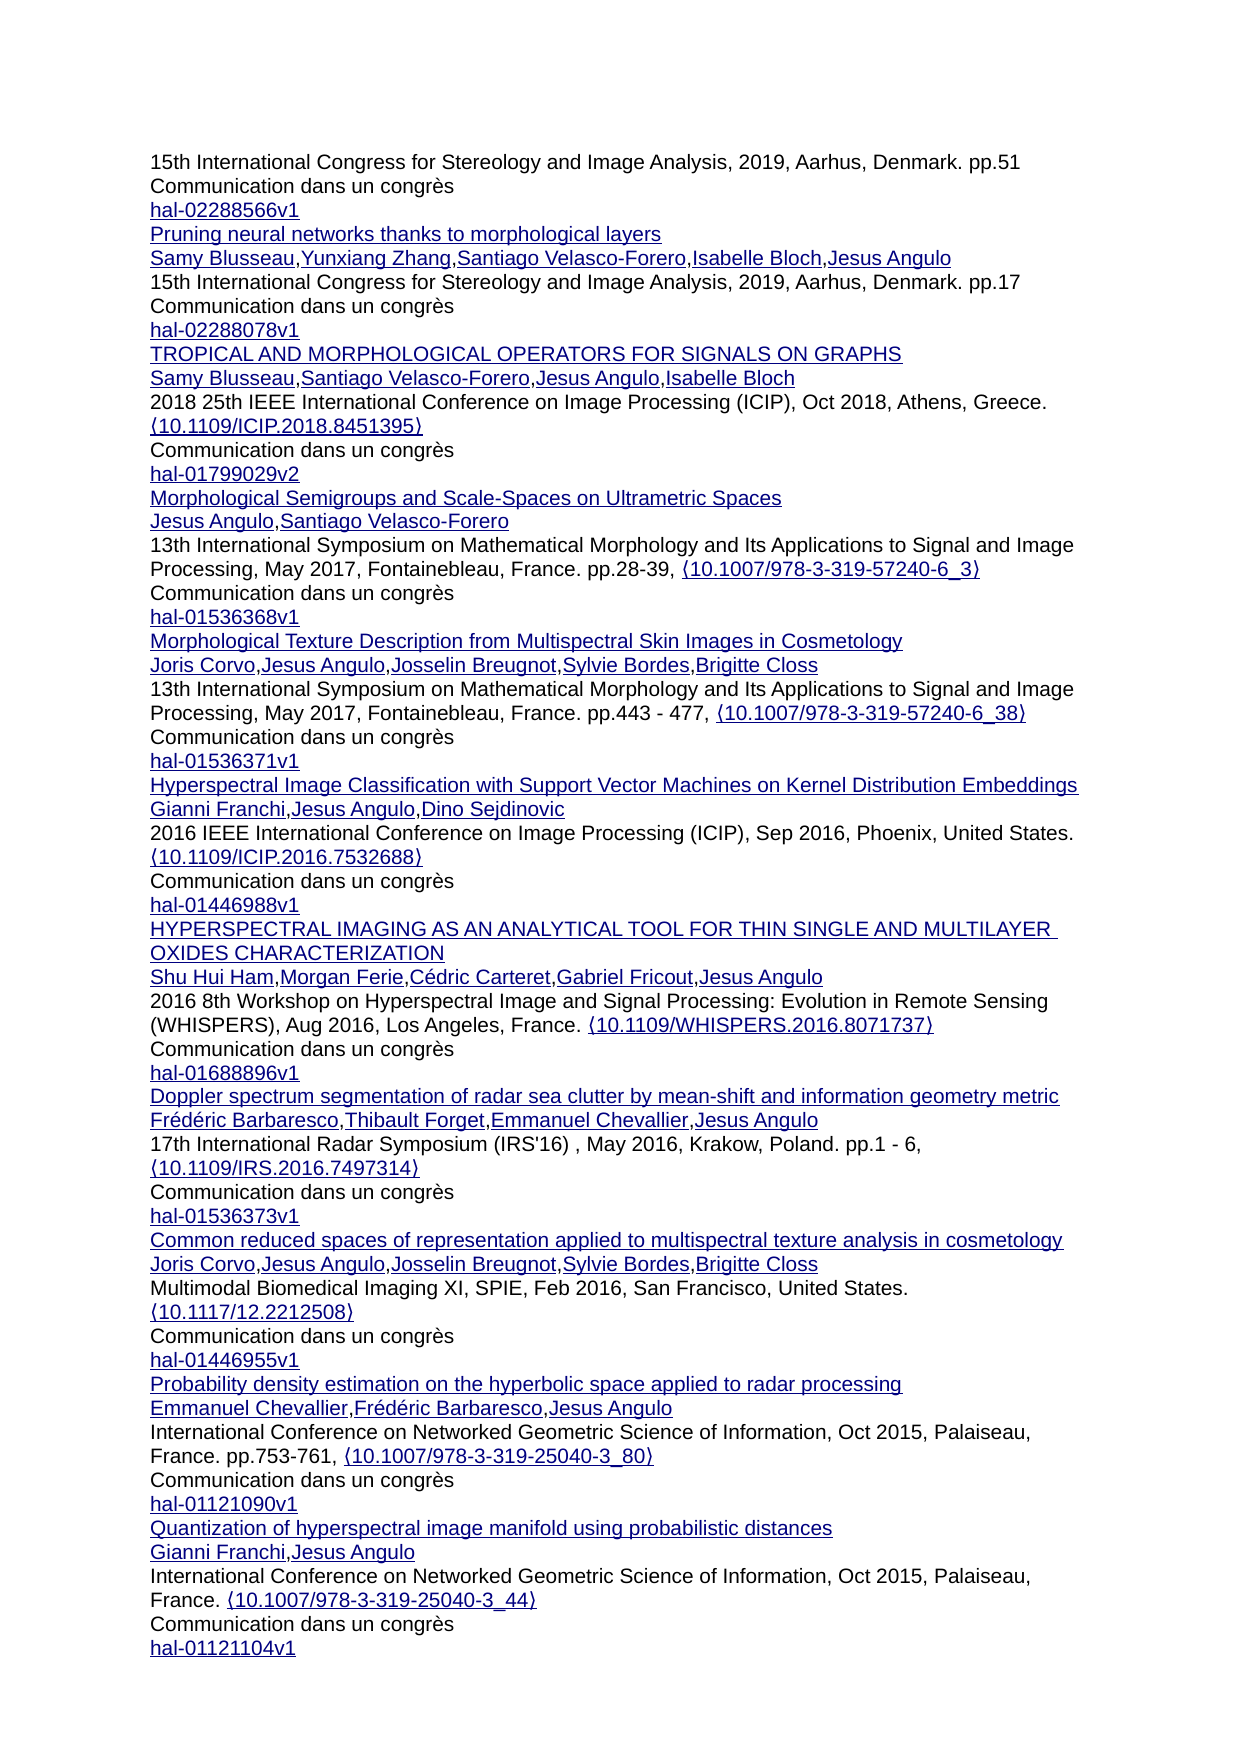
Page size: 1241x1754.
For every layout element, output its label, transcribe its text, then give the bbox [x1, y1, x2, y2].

table_cell Common reduced spaces of representation applied to multispectral texture analysis in cosmetology Joris Corvo,Jesus Angulo,Josselin Breugnot,Sylvie Bordes,Brigitte Closs Multimodal Biomedical Imaging XI, SPIE, Feb 2016, San Francisco, United States. ⟨10.1117/12.2212508⟩ Communication dans un congrès hal-01446955v1 [150, 1228, 1090, 1372]
table_cell 15th International Congress for Stereology and Image Analysis, 2019, Aarhus, Denmark. pp.51 Communication dans un congrès hal-02288566v1 [150, 150, 1090, 222]
table_cell Morphological Texture Description from Multispectral Skin Images in Cosmetology Joris Corvo,Jesus Angulo,Josselin Breugnot,Sylvie Bordes,Brigitte Closs 13th International Symposium on Mathematical Morphology and Its Applications to Signal and Image Processing, May 2017, Fontainebleau, France. pp.443 - 477, ⟨10.1007/978-3-319-57240-6_38⟩ Communication dans un congrès hal-01536371v1 [150, 629, 1090, 773]
table_cell Pruning neural networks thanks to morphological layers Samy Blusseau,Yunxiang Zhang,Santiago Velasco-Forero,Isabelle Bloch,Jesus Angulo 15th International Congress for Stereology and Image Analysis, 2019, Aarhus, Denmark. pp.17 Communication dans un congrès hal-02288078v1 [150, 222, 1090, 342]
table_cell Quantization of hyperspectral image manifold using probabilistic distances Gianni Franchi,Jesus Angulo International Conference on Networked Geometric Science of Information, Oct 2015, Palaiseau, France. ⟨10.1007/978-3-319-25040-3_44⟩ Communication dans un congrès hal-01121104v1 [150, 1516, 1090, 1659]
table_cell Probability density estimation on the hyperbolic space applied to radar processing Emmanuel Chevallier,Frédéric Barbaresco,Jesus Angulo International Conference on Networked Geometric Science of Information, Oct 2015, Palaiseau, France. pp.753-761, ⟨10.1007/978-3-319-25040-3_80⟩ Communication dans un congrès hal-01121090v1 [150, 1372, 1090, 1516]
table_cell TROPICAL AND MORPHOLOGICAL OPERATORS FOR SIGNALS ON GRAPHS Samy Blusseau,Santiago Velasco-Forero,Jesus Angulo,Isabelle Bloch 2018 25th IEEE International Conference on Image Processing (ICIP), Oct 2018, Athens, Greece. ⟨10.1109/ICIP.2018.8451395⟩ Communication dans un congrès hal-01799029v2 [150, 342, 1090, 485]
table_cell Morphological Semigroups and Scale-Spaces on Ultrametric Spaces Jesus Angulo,Santiago Velasco-Forero 13th International Symposium on Mathematical Morphology and Its Applications to Signal and Image Processing, May 2017, Fontainebleau, France. pp.28-39, ⟨10.1007/978-3-319-57240-6_3⟩ Communication dans un congrès hal-01536368v1 [150, 485, 1090, 629]
table_cell Hyperspectral Image Classification with Support Vector Machines on Kernel Distribution Embeddings Gianni Franchi,Jesus Angulo,Dino Sejdinovic 2016 IEEE International Conference on Image Processing (ICIP), Sep 2016, Phoenix, United States. ⟨10.1109/ICIP.2016.7532688⟩ Communication dans un congrès hal-01446988v1 [150, 773, 1090, 917]
table_cell HYPERSPECTRAL IMAGING AS AN ANALYTICAL TOOL FOR THIN SINGLE AND MULTILAYER OXIDES CHARACTERIZATION Shu Hui Ham,Morgan Ferie,Cédric Carteret,Gabriel Fricout,Jesus Angulo 2016 8th Workshop on Hyperspectral Image and Signal Processing: Evolution in Remote Sensing (WHISPERS), Aug 2016, Los Angeles, France. ⟨10.1109/WHISPERS.2016.8071737⟩ Communication dans un congrès hal-01688896v1 [150, 917, 1090, 1084]
table_cell Doppler spectrum segmentation of radar sea clutter by mean-shift and information geometry metric Frédéric Barbaresco,Thibault Forget,Emmanuel Chevallier,Jesus Angulo 17th International Radar Symposium (IRS'16) , May 2016, Krakow, Poland. pp.1 - 6, ⟨10.1109/IRS.2016.7497314⟩ Communication dans un congrès hal-01536373v1 [150, 1084, 1090, 1228]
